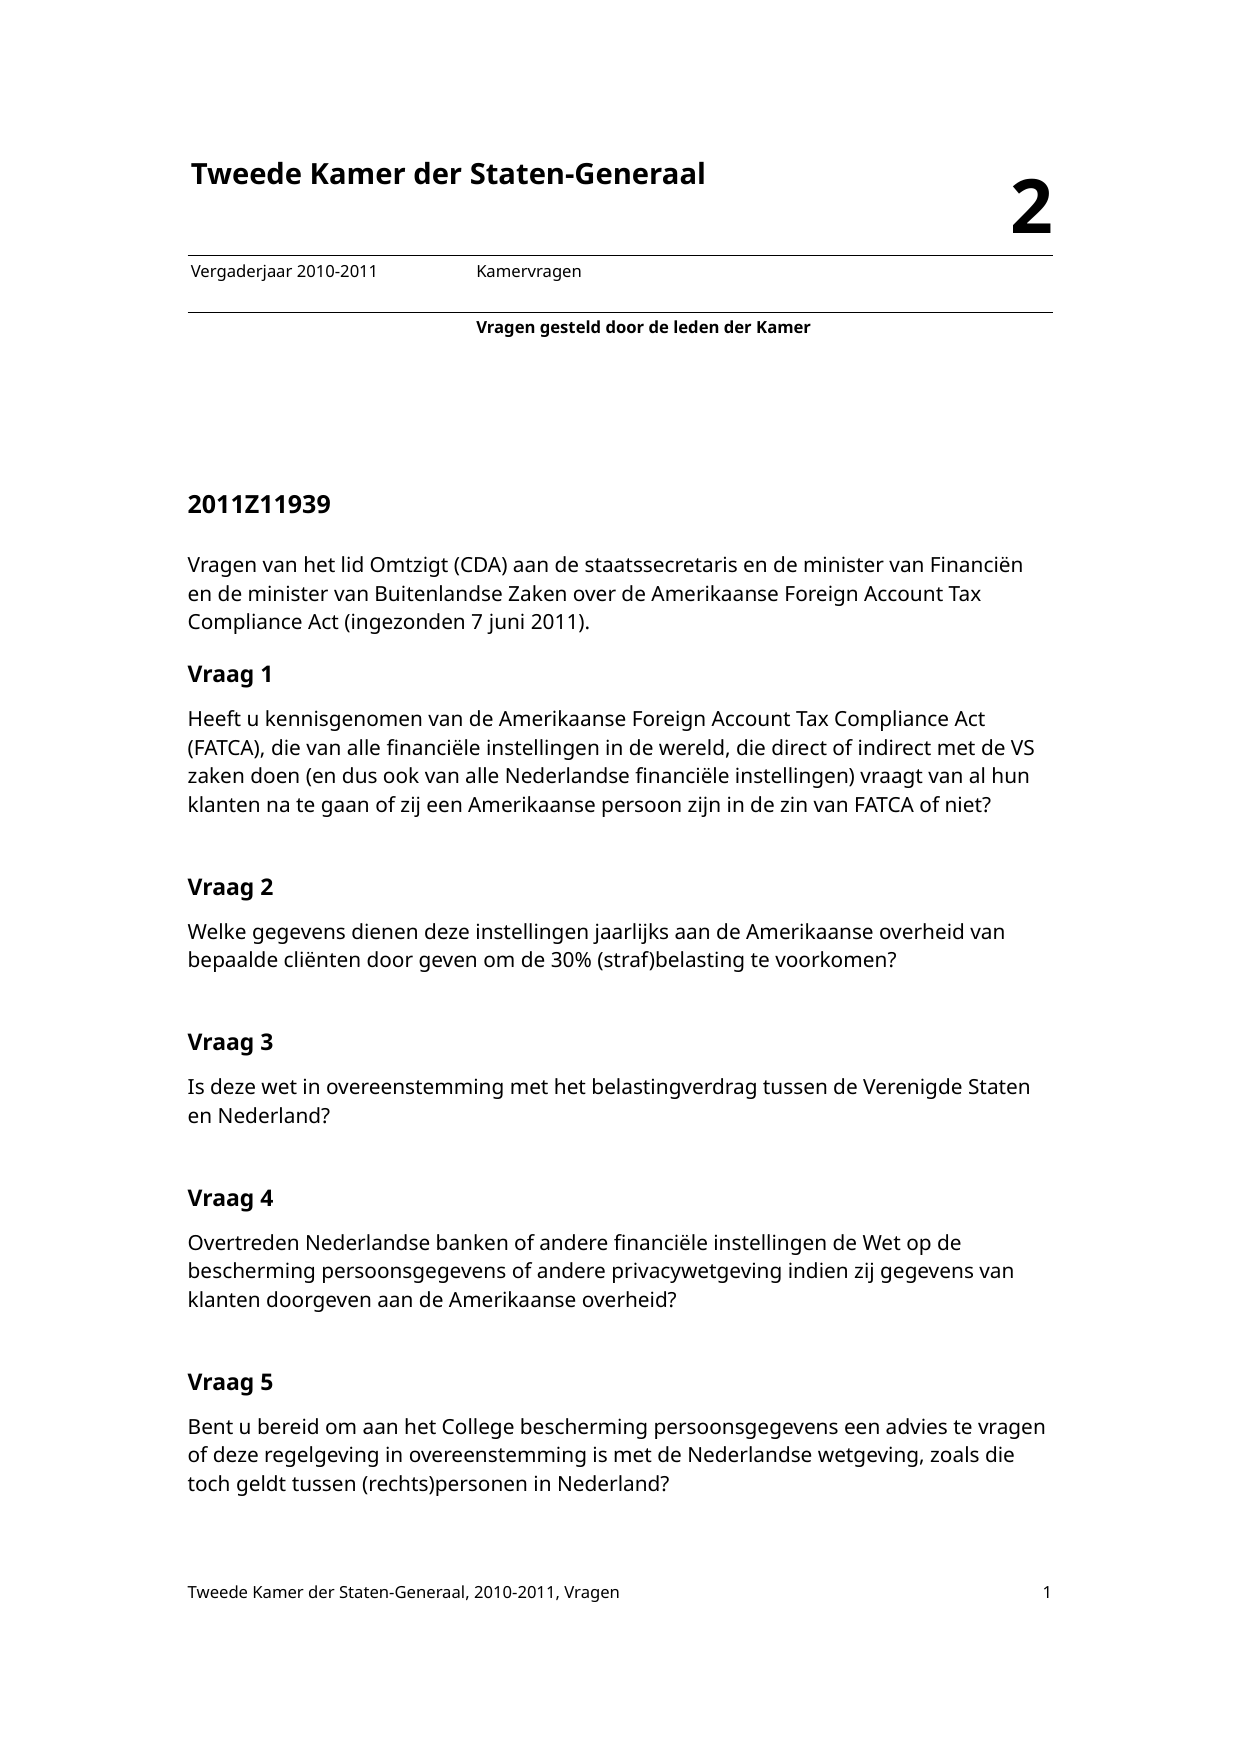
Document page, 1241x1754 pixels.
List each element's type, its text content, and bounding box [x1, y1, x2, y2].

subtitle Vraag 2 [187, 871, 1053, 902]
table_cell Kamervragen [473, 256, 1053, 312]
table_cell Vragen gesteld door de leden der Kamer [473, 313, 1053, 339]
subtitle Vraag 1 [187, 658, 1053, 689]
subtitle Vraag 4 [187, 1182, 1053, 1213]
text Vragen van het lid Omtzigt (CDA) aan de staatssecretaris en de minister van Financiën en de minister van Buitenlandse Zaken over de Amerikaanse Foreign Account Tax Compliance Act (ingezonden 7 juni 2011). [187, 550, 1053, 636]
table_header 2 [880, 150, 1053, 255]
subtitle Vraag 3 [187, 1026, 1053, 1057]
table_header Tweede Kamer der Staten-Generaal [188, 150, 879, 255]
subtitle Vraag 5 [187, 1366, 1053, 1397]
text Welke gegevens dienen deze instellingen jaarlijks aan de Amerikaanse overheid van bepaalde cliënten door geven om de 30% (straf)belasting te voorkomen? [187, 917, 1053, 974]
table_cell [188, 313, 473, 339]
text Bent u bereid om aan het College bescherming persoonsgegevens een advies te vragen of deze regelgeving in overeenstemming is met de Nederlandse wetgeving, zoals die toch geldt tussen (rechts)personen in Nederland? [187, 1412, 1053, 1497]
text 2011Z11939 [187, 487, 1053, 521]
text Overtreden Nederlandse banken of andere financiële instellingen de Wet op de bescherming persoonsgegevens of andere privacywetgeving indien zij gegevens van klanten doorgeven aan de Amerikaanse overheid? [187, 1228, 1053, 1313]
text Heeft u kennisgenomen van de Amerikaanse Foreign Account Tax Compliance Act (FATCA), die van alle financiële instellingen in de wereld, die direct of indirect met de VS zaken doen (en dus ook van alle Nederlandse financiële instellingen) vraagt van al hun klanten na te gaan of zij een Amerikaanse persoon zijn in de zin van FATCA of niet? [187, 704, 1053, 818]
table_cell Vergaderjaar 2010-2011 [188, 256, 473, 312]
text Is deze wet in overeenstemming met het belastingverdrag tussen de Verenigde Staten en Nederland? [187, 1072, 1053, 1129]
